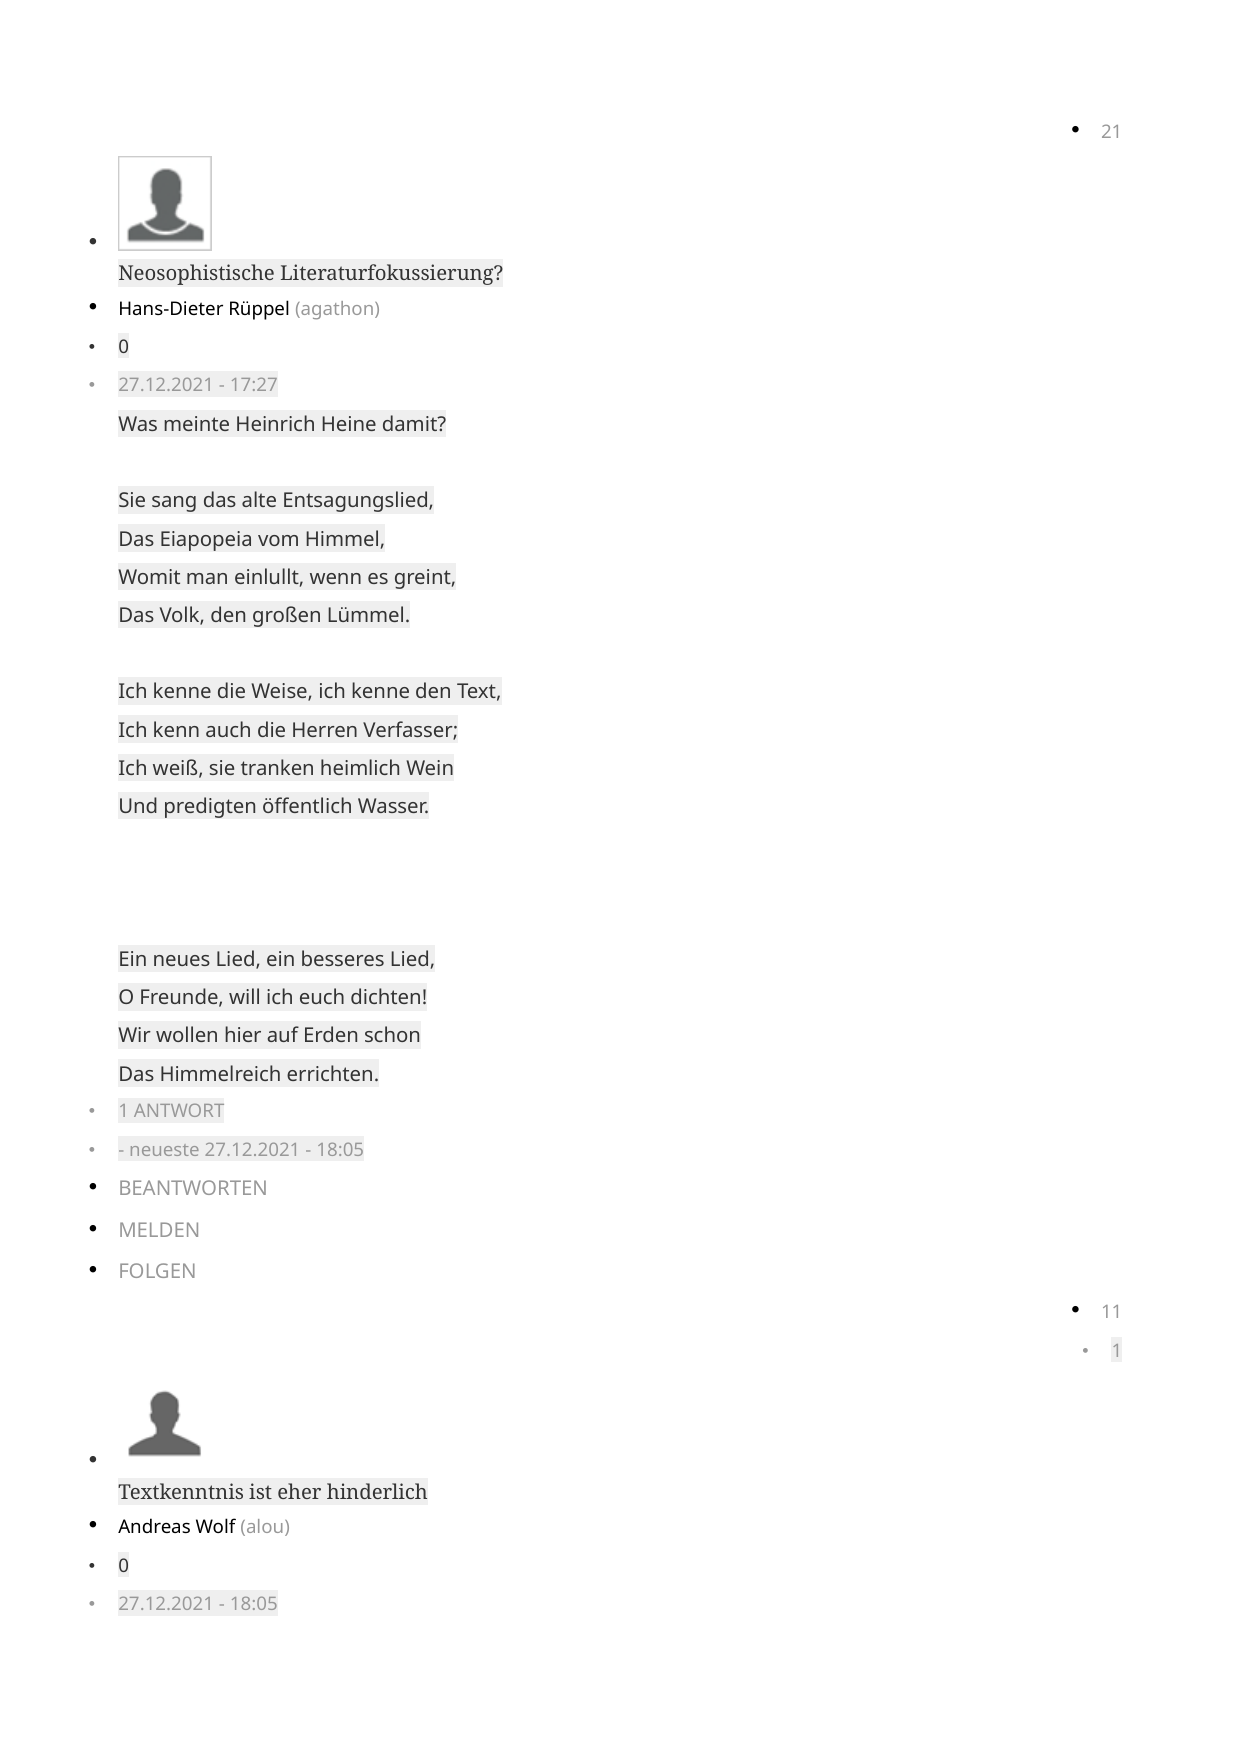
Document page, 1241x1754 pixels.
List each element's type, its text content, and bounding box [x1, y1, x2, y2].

list 21 [118, 118, 1122, 144]
list MELDEN [118, 1216, 1122, 1243]
list 1 [118, 1337, 1122, 1362]
list 1 ANTWORT [118, 1098, 1122, 1123]
list Hans-Dieter Rüppel (agathon) [118, 295, 1122, 320]
list Andreas Wolf (alou) [118, 1514, 1122, 1539]
list 0 [118, 333, 1122, 358]
list 11 [118, 1299, 1122, 1324]
picture [118, 156, 212, 251]
list BEANTWORTEN [118, 1174, 1122, 1202]
list 27.12.2021 - 18:05 [118, 1590, 1122, 1616]
list 0 [118, 1552, 1122, 1577]
list 27.12.2021 - 17:27 [118, 371, 1122, 397]
picture [118, 1375, 212, 1469]
list FOLGEN [118, 1257, 1122, 1285]
list - neueste 27.12.2021 - 18:05 [118, 1136, 1122, 1161]
list Was meinte Heinrich Heine damit? Sie sang das alte Entsagungslied, Das Eiapopeia vom Himmel, Womit man einlullt, wenn es greint, Das Volk, den großen Lümmel. Ich kenne die Weise, ich kenne den Text, Ich kenn auch die Herren Verfasser; Ich weiß, sie tranken heimlich Wein Und predigten öffentlich Wasser. Ein neues Lied, ein besseres Lied, O Freunde, will ich euch dichten! Wir wollen hier auf Erden schon Das Himmelreich errichten. [118, 409, 1122, 1087]
list Neosophistische Literaturfokussierung? [118, 259, 1122, 287]
list Textkenntnis ist eher hinderlich [118, 1478, 1122, 1505]
